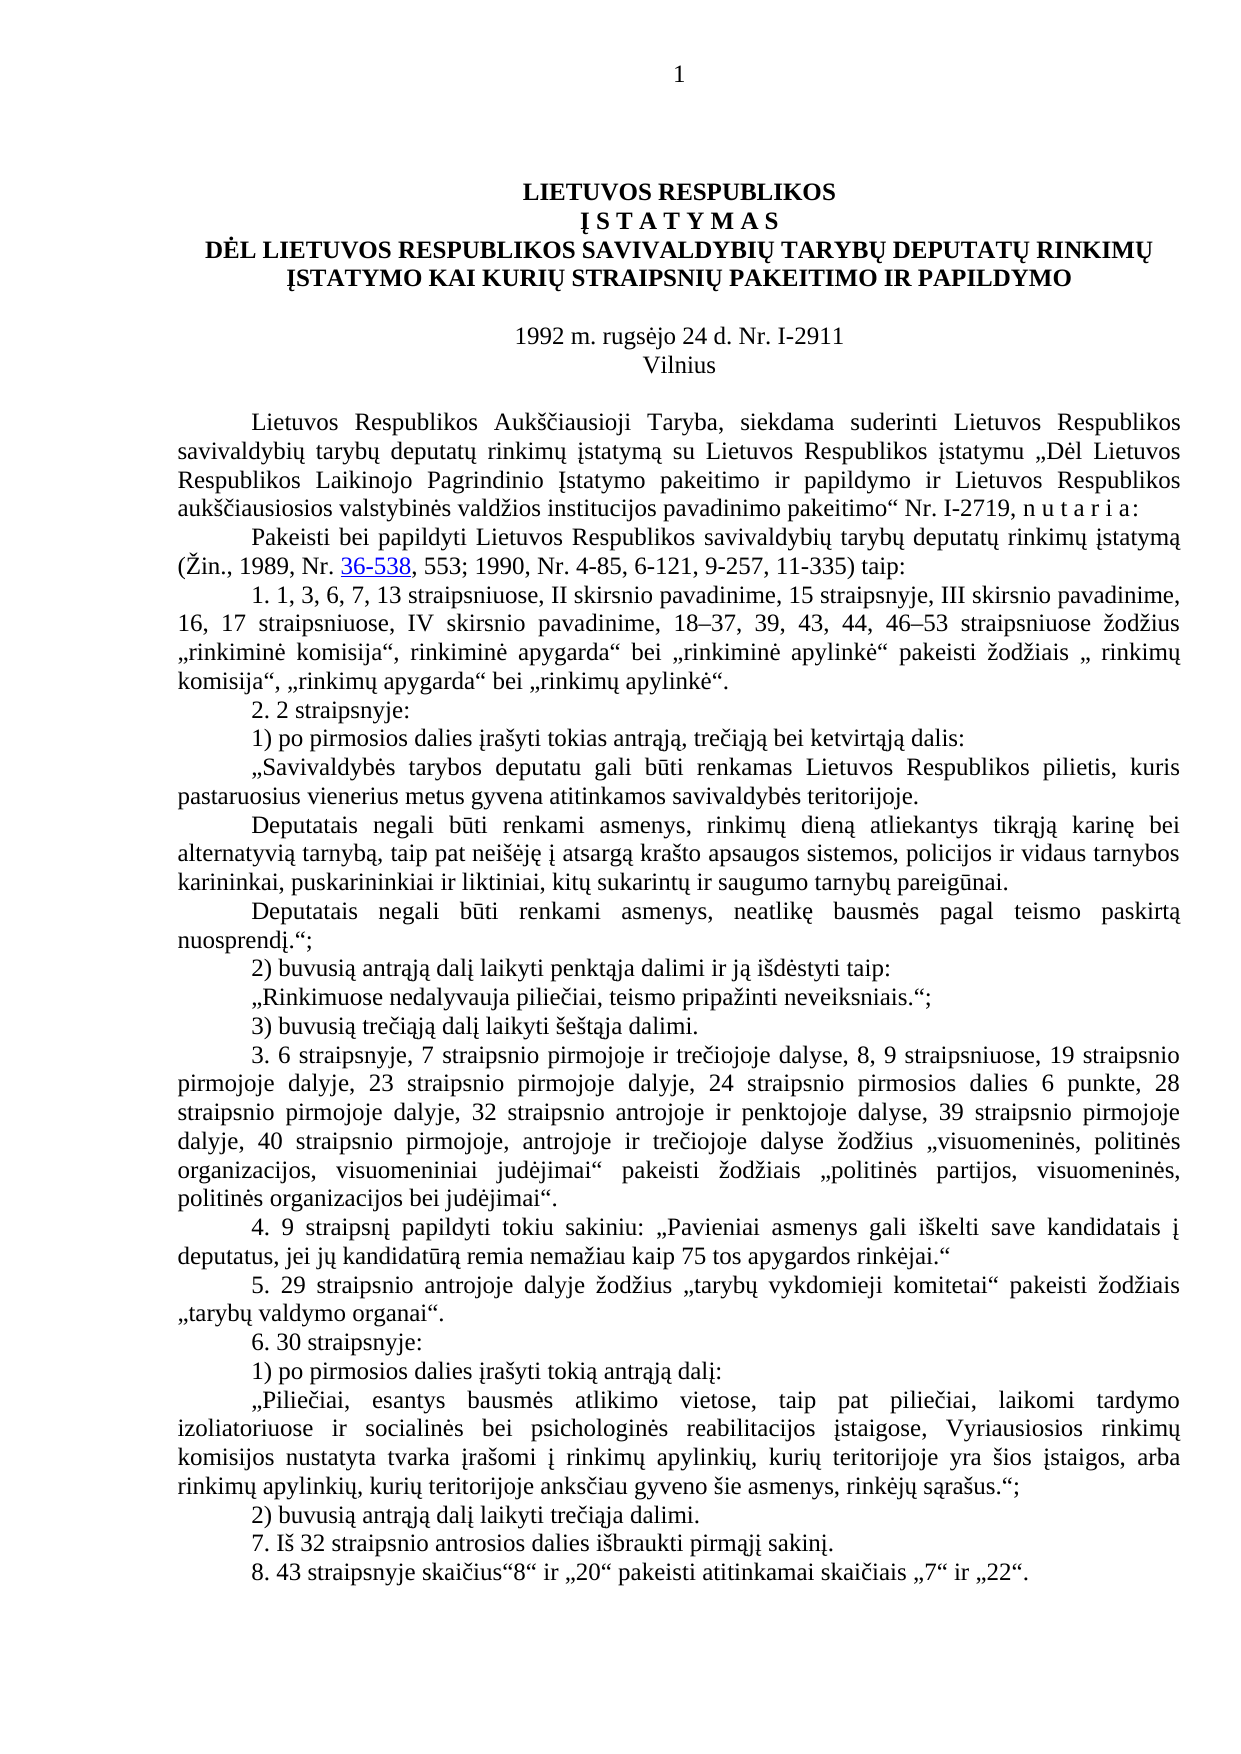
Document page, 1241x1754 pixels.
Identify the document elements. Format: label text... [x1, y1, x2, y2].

text 5. 29 straipsnio antrojoje dalyje žodžius „tarybų vykdomieji komitetai“ pakeisti žodžiais „tarybų valdymo organai“. [177, 1270, 1181, 1327]
text Pakeisti bei papildyti Lietuvos Respublikos savivaldybių tarybų deputatų rinkimų įstatymą (Žin., 1989, Nr. 36-538, 553; 1990, Nr. 4-85, 6-121, 9-257, 11-335) taip: [177, 522, 1181, 580]
text 1) po pirmosios dalies įrašyti tokias antrąją, trečiąją bei ketvirtąją dalis: [177, 723, 1181, 752]
text 2) buvusią antrąją dalį laikyti penktąja dalimi ir ją išdėstyti taip: [177, 953, 1181, 982]
text „Savivaldybės tarybos deputatu gali būti renkamas Lietuvos Respublikos pilietis, kuris pastaruosius vienerius metus gyvena atitinkamos savivaldybės teritorijoje. [177, 752, 1181, 810]
text LIETUVOS RESPUBLIKOS [177, 177, 1181, 206]
text Vilnius [177, 350, 1181, 378]
text 4. 9 straipsnį papildyti tokiu sakiniu: „Pavieniai asmenys gali iškelti save kandidatais į deputatus, jei jų kandidatūrą remia nemažiau kaip 75 tos apygardos rinkėjai.“ [177, 1212, 1181, 1270]
text Lietuvos Respublikos Aukščiausioji Taryba, siekdama suderinti Lietuvos Respublikos savivaldybių tarybų deputatų rinkimų įstatymą su Lietuvos Respublikos įstatymu „Dėl Lietuvos Respublikos Laikinojo Pagrindinio Įstatymo pakeitimo ir papildymo ir Lietuvos Respublikos aukščiausiosios valstybinės valdžios institucijos pavadinimo pakeitimo“ Nr. I-2719, nutaria: [177, 407, 1181, 522]
text 8. 43 straipsnyje skaičius“8“ ir „20“ pakeisti atitinkamai skaičiais „7“ ir „22“. [177, 1557, 1181, 1586]
text 2. 2 straipsnyje: [177, 695, 1181, 723]
text DĖL LIETUVOS RESPUBLIKOS SAVIVALDYBIŲ TARYBŲ DEPUTATŲ RINKIMŲ ĮSTATYMO KAI KURIŲ STRAIPSNIŲ PAKEITIMO IR PAPILDYMO [177, 235, 1181, 292]
text 3) buvusią trečiąją dalį laikyti šeštąja dalimi. [177, 1011, 1181, 1040]
text 1) po pirmosios dalies įrašyti tokią antrąją dalį: [177, 1356, 1181, 1385]
text Deputatais negali būti renkami asmenys, rinkimų dieną atliekantys tikrąją karinę bei alternatyvią tarnybą, taip pat neišėję į atsargą krašto apsaugos sistemos, policijos ir vidaus tarnybos karininkai, puskarininkiai ir liktiniai, kitų sukarintų ir saugumo tarnybų pareigūnai. [177, 810, 1181, 896]
text Į S T A T Y M A S [177, 206, 1181, 235]
text 1. 1, 3, 6, 7, 13 straipsniuose, II skirsnio pavadinime, 15 straipsnyje, III skirsnio pavadinime, 16, 17 straipsniuose, IV skirsnio pavadinime, 18–37, 39, 43, 44, 46–53 straipsniuose žodžius „rinkiminė komisija“, rinkiminė apygarda“ bei „rinkiminė apylinkė“ pakeisti žodžiais „ rinkimų komisija“, „rinkimų apygarda“ bei „rinkimų apylinkė“. [177, 580, 1181, 695]
text 7. Iš 32 straipsnio antrosios dalies išbraukti pirmąjį sakinį. [177, 1528, 1181, 1557]
text 3. 6 straipsnyje, 7 straipsnio pirmojoje ir trečiojoje dalyse, 8, 9 straipsniuose, 19 straipsnio pirmojoje dalyje, 23 straipsnio pirmojoje dalyje, 24 straipsnio pirmosios dalies 6 punkte, 28 straipsnio pirmojoje dalyje, 32 straipsnio antrojoje ir penktojoje dalyse, 39 straipsnio pirmojoje dalyje, 40 straipsnio pirmojoje, antrojoje ir trečiojoje dalyse žodžius „visuomeninės, politinės organizacijos, visuomeniniai judėjimai“ pakeisti žodžiais „politinės partijos, visuomeninės, politinės organizacijos bei judėjimai“. [177, 1040, 1181, 1212]
text Deputatais negali būti renkami asmenys, neatlikę bausmės pagal teismo paskirtą nuosprendį.“; [177, 896, 1181, 953]
text 6. 30 straipsnyje: [177, 1327, 1181, 1356]
text „Rinkimuose nedalyvauja piliečiai, teismo pripažinti neveiksniais.“; [177, 982, 1181, 1011]
text 2) buvusią antrąją dalį laikyti trečiąja dalimi. [177, 1500, 1181, 1528]
text 1992 m. rugsėjo 24 d. Nr. I-2911 [177, 321, 1181, 350]
text „Piliečiai, esantys bausmės atlikimo vietose, taip pat piliečiai, laikomi tardymo izoliatoriuose ir socialinės bei psichologinės reabilitacijos įstaigose, Vyriausiosios rinkimų komisijos nustatyta tvarka įrašomi į rinkimų apylinkių, kurių teritorijoje yra šios įstaigos, arba rinkimų apylinkių, kurių teritorijoje anksčiau gyveno šie asmenys, rinkėjų sąrašus.“; [177, 1385, 1181, 1500]
